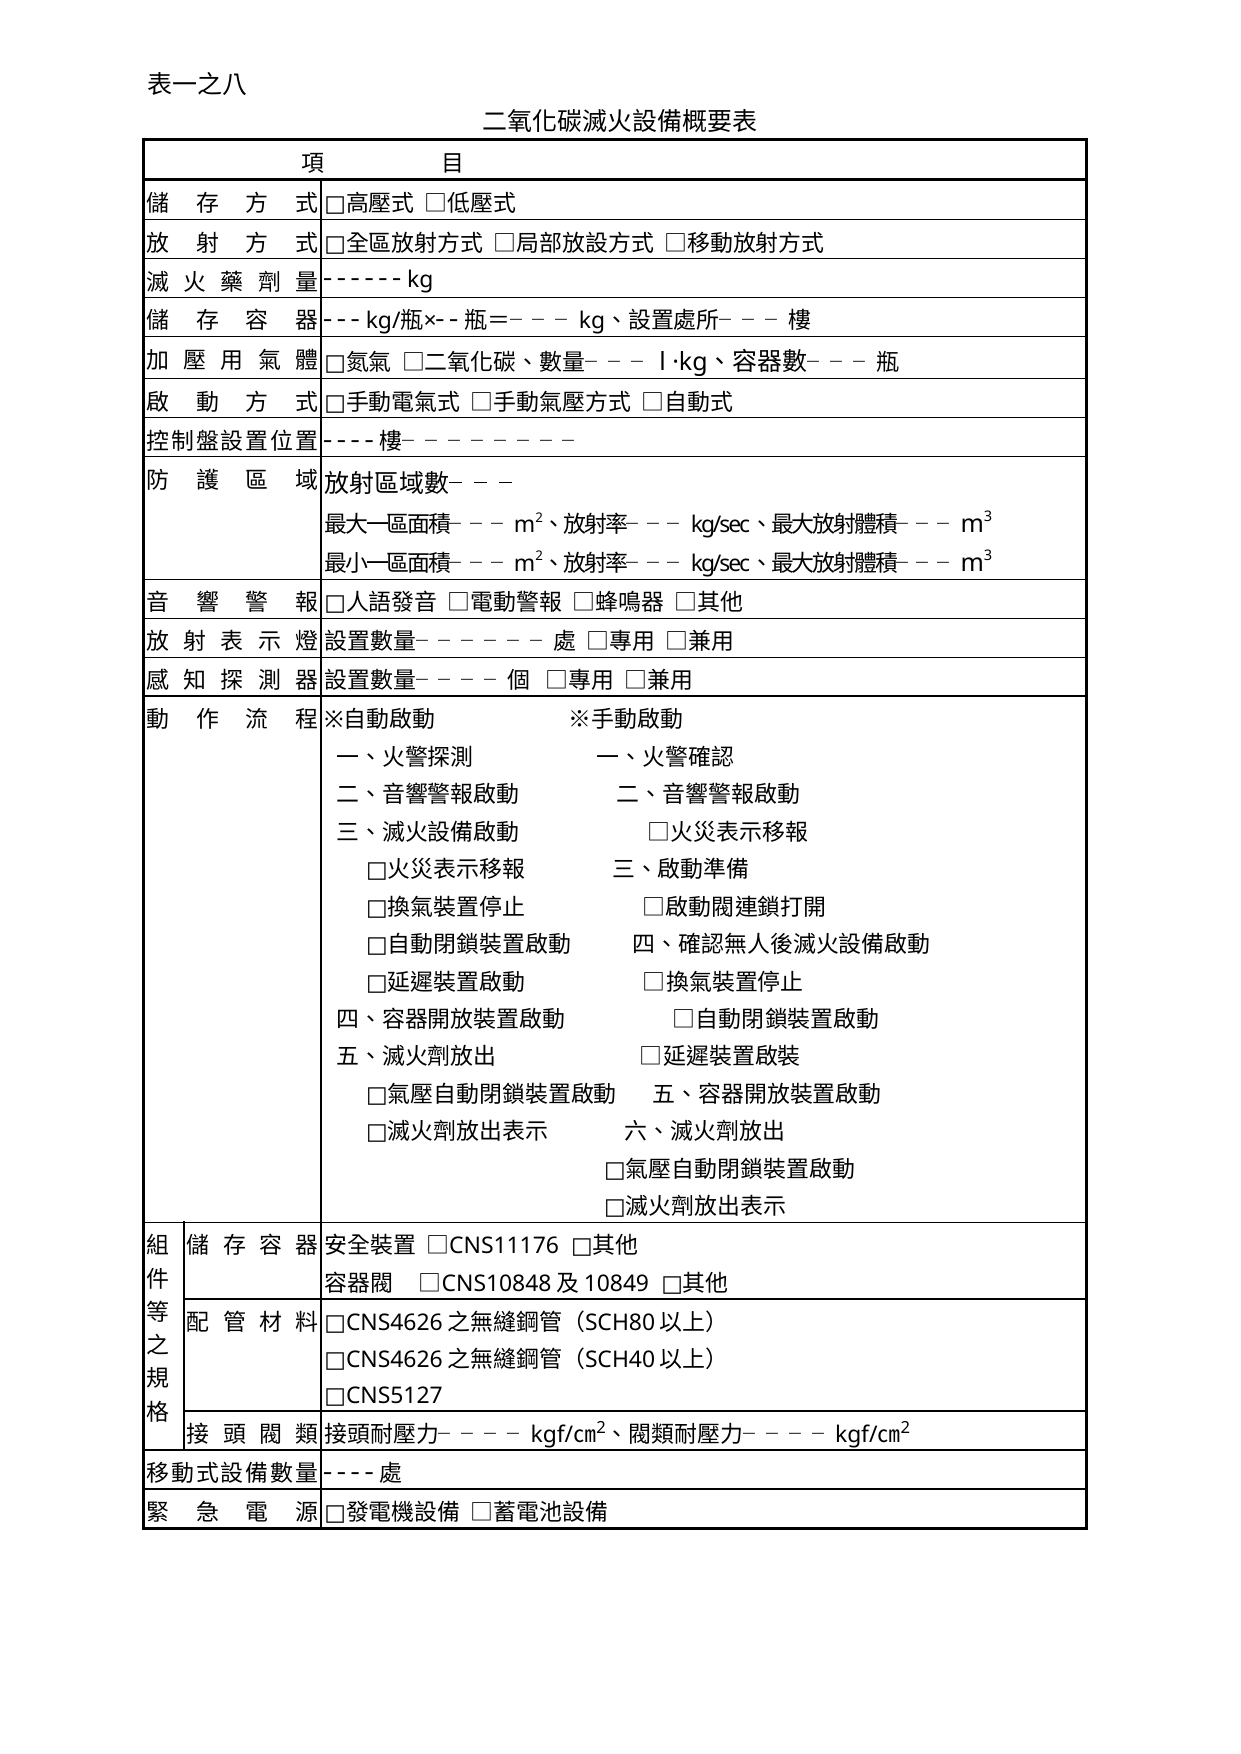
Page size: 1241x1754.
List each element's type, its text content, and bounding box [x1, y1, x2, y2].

table_cell 動作流程 [145, 697, 320, 1221]
table_cell ╴╴╴╴樓╴╴╴╴╴╴╴╴ [322, 418, 1085, 456]
table_cell 加壓用氣體 [145, 337, 320, 378]
table_cell 防護區域 [145, 457, 320, 578]
table_cell 控制盤設置位置 [145, 418, 320, 456]
table_cell 滅火藥劑量 [145, 259, 320, 297]
table_cell 接頭耐壓力╴╴╴╴kgf/㎝2、閥類耐壓力╴╴╴╴kgf/㎝2 [322, 1412, 1085, 1449]
text 二氧化碳滅火設備概要表 [148, 101, 1092, 137]
table_header 項 目 [145, 141, 1085, 178]
table_cell □CNS4626之無縫鋼管（SCH80以上） □CNS4626之無縫鋼管（SCH40以上） □CNS5127 [322, 1300, 1085, 1410]
table_cell ※自動啟動 ※手動啟動 一、火警探測 一、火警確認 二、音響警報啟動 二、音響警報啟動 三、滅火設備啟動 □火災表示移報 □火災表示移報 三、啟動準備 □換氣裝置停止 □啟動閥連鎖打開 □自動閉鎖裝置啟動 四、確認無人後滅火設備啟動 □延遲裝置啟動 □換氣裝置停止 四、容器開放裝置啟動 □自動閉鎖裝置啟動 五、滅火劑放出 □延遲裝置啟裝 □氣壓自動閉鎖裝置啟動 五、容器開放裝置啟動 □滅火劑放出表示 六、滅火劑放出 □氣壓自動閉鎖裝置啟動 □滅火劑放出表示 [322, 697, 1085, 1221]
table_cell ╴╴╴╴╴╴kg [322, 259, 1085, 297]
table_cell 組件等之規格 [145, 1223, 183, 1449]
table_cell 音響警報 [145, 580, 320, 617]
table_cell 放射區域數╴╴╴ 最大一區面積╴╴╴m2、放射率╴╴╴kg/sec、最大放射體積╴╴╴m3 最小一區面積╴╴╴m2、放射率╴╴╴kg/sec、最大放射體積╴╴╴m3 [322, 457, 1085, 578]
table_cell □人語發音 □電動警報 □蜂鳴器 □其他 [322, 580, 1085, 617]
table_cell □全區放射方式 □局部放設方式 □移動放射方式 [322, 220, 1085, 258]
table_cell □高壓式 □低壓式 [322, 181, 1085, 219]
table_cell 儲存方式 [145, 181, 320, 219]
table_cell □氮氣 □二氧化碳、數量╴╴╴ l ·kg、容器數╴╴╴瓶 [322, 337, 1085, 378]
table_cell 儲存容器 [185, 1223, 320, 1298]
table_cell 啟動方式 [145, 379, 320, 417]
table_cell 緊急電源 [145, 1490, 320, 1527]
table_cell 設置數量╴╴╴╴╴╴處 □專用 □兼用 [322, 619, 1085, 656]
table_cell 放射表示燈 [145, 619, 320, 656]
table_cell □發電機設備 □蓄電池設備 [322, 1490, 1085, 1527]
table_cell 配管材料 [185, 1300, 320, 1410]
text 表一之八 [148, 65, 1092, 101]
table_cell ╴╴╴kg/瓶×╴╴瓶＝╴╴╴kg、設置處所╴╴╴樓 [322, 298, 1085, 336]
table_cell ╴╴╴╴處 [322, 1451, 1085, 1488]
table_cell 設置數量╴╴╴╴個 □專用 □兼用 [322, 658, 1085, 695]
table_cell 安全裝置 □CNS11176 □其他 容器閥 □CNS10848及10849 □其他 [322, 1223, 1085, 1298]
table_cell 接頭閥類 [185, 1412, 320, 1449]
table_cell 感知探測器 [145, 658, 320, 695]
table_cell □手動電氣式 □手動氣壓方式 □自動式 [322, 379, 1085, 417]
table_cell 放射方式 [145, 220, 320, 258]
table_cell 儲存容器 [145, 298, 320, 336]
table_cell 移動式設備數量 [145, 1451, 320, 1488]
